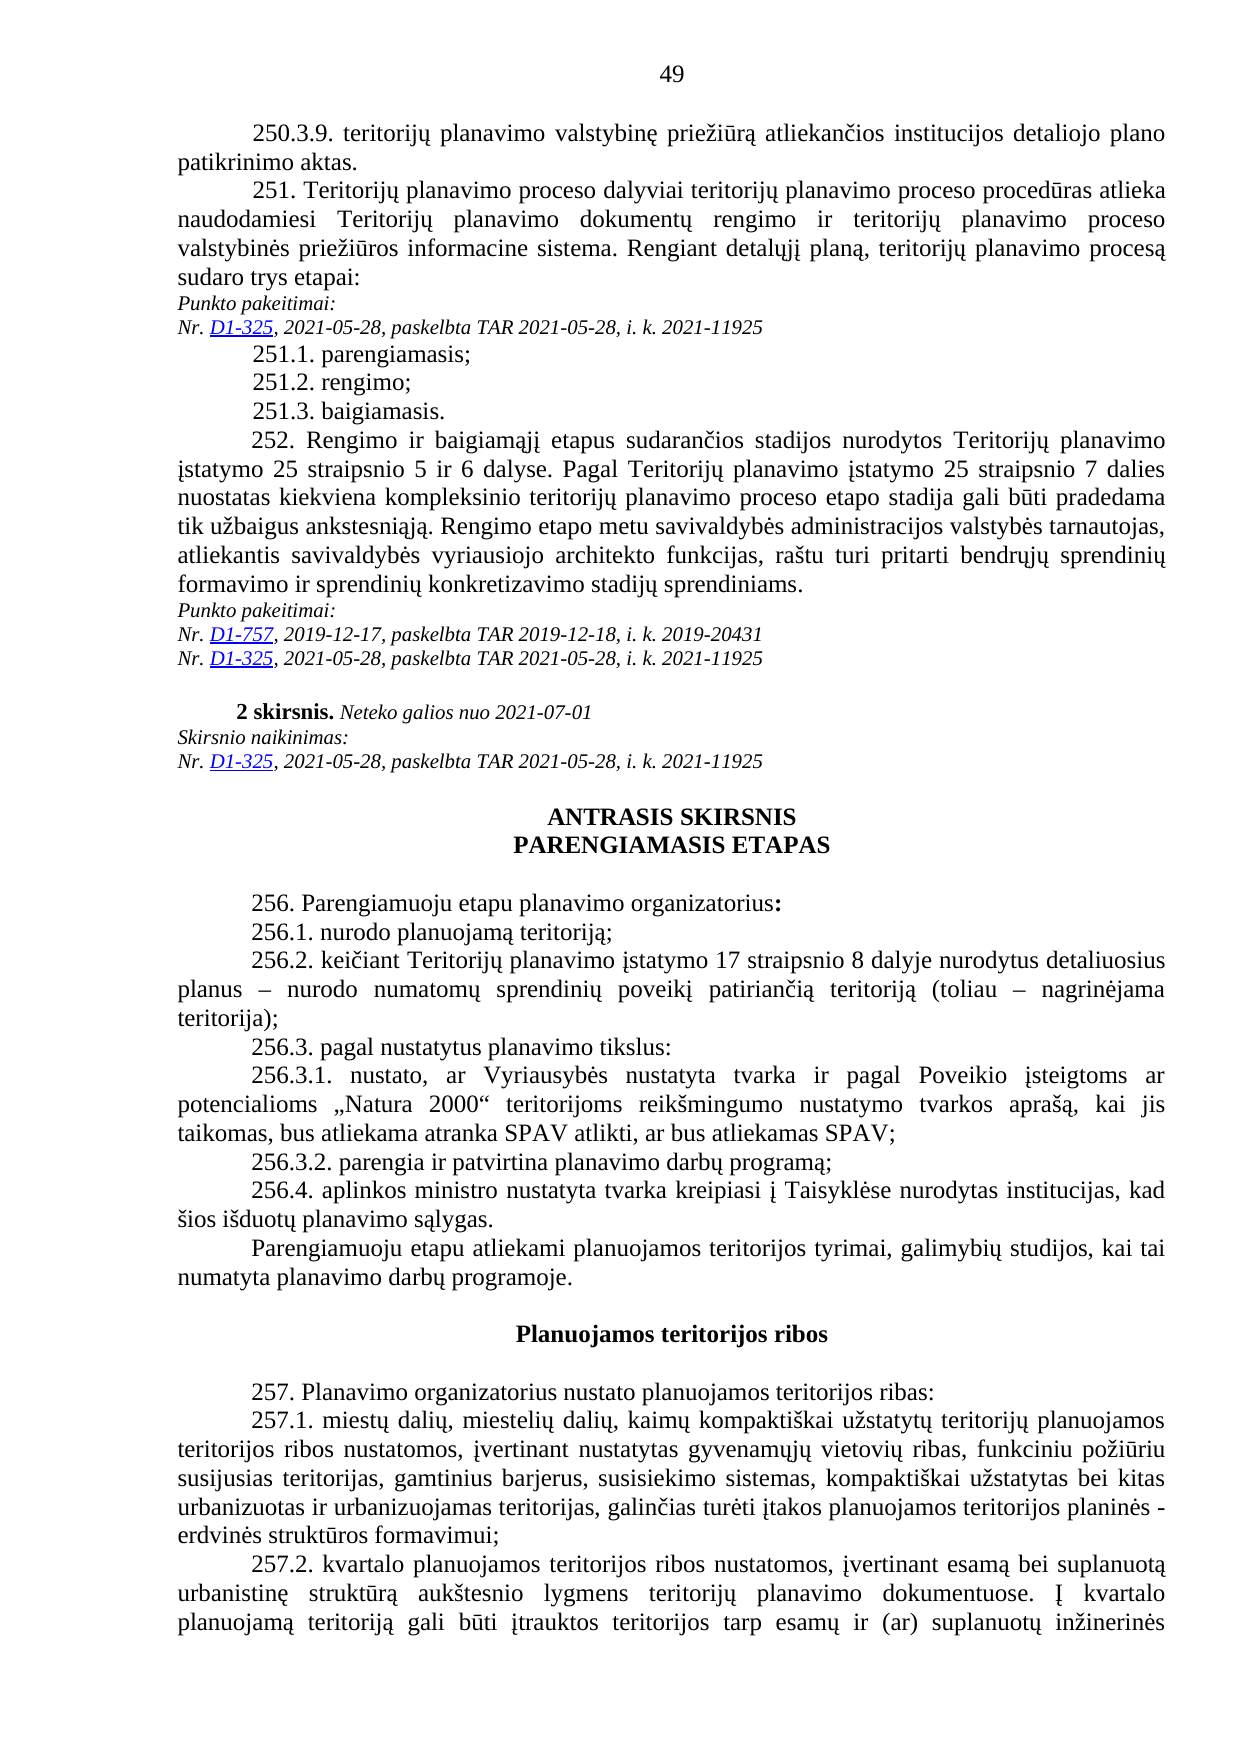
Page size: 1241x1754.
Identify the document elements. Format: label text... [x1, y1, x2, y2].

text 251.1. parengiamasis; [177, 339, 1166, 367]
text 257.2. kvartalo planuojamos teritorijos ribos nustatomos, įvertinant esamą bei suplanuotą urbanistinę struktūrą aukštesnio lygmens teritorijų planavimo dokumentuose. Į kvartalo planuojamą teritoriją gali būti įtrauktos teritorijos tarp esamų ir (ar) suplanuotų inžinerinės [177, 1549, 1166, 1635]
text Parengiamuoju etapu atliekami planuojamos teritorijos tyrimai, galimybių studijos, kai tai numatyta planavimo darbų programoje. [177, 1233, 1166, 1290]
text Punkto pakeitimai: [177, 291, 1166, 315]
text Nr. D1-325, 2021-05-28, paskelbta TAR 2021-05-28, i. k. 2021-11925 [177, 315, 1166, 339]
text 250.3.9. teritorijų planavimo valstybinę priežiūrą atliekančios institucijos detaliojo plano patikrinimo aktas. [177, 118, 1166, 176]
text Planuojamos teritorijos ribos [177, 1319, 1166, 1348]
text 252. Rengimo ir baigiamąjį etapus sudarančios stadijos nurodytos Teritorijų planavimo įstatymo 25 straipsnio 5 ir 6 dalyse. Pagal Teritorijų planavimo įstatymo 25 straipsnio 7 dalies nuostatas kiekviena kompleksinio teritorijų planavimo proceso etapo stadija gali būti pradedama tik užbaigus ankstesniąją. Rengimo etapo metu savivaldybės administracijos valstybės tarnautojas, atliekantis savivaldybės vyriausiojo architekto funkcijas, raštu turi pritarti bendrųjų sprendinių formavimo ir sprendinių konkretizavimo stadijų sprendiniams. [177, 425, 1166, 597]
text 251. Teritorijų planavimo proceso dalyviai teritorijų planavimo proceso procedūras atlieka naudodamiesi Teritorijų planavimo dokumentų rengimo ir teritorijų planavimo proceso valstybinės priežiūros informacine sistema. Rengiant detalųjį planą, teritorijų planavimo procesą sudaro trys etapai: [177, 176, 1166, 291]
text 256.3.1. nustato, ar Vyriausybės nustatyta tvarka ir pagal Poveikio įsteigtoms ar potencialioms „Natura 2000“ teritorijoms reikšmingumo nustatymo tvarkos aprašą, kai jis taikomas, bus atliekama atranka SPAV atlikti, ar bus atliekamas SPAV; [177, 1060, 1166, 1147]
text 256.3. pagal nustatytus planavimo tikslus: [177, 1032, 1166, 1060]
text PARENGIAMASIS ETAPAS [177, 830, 1166, 859]
text Punkto pakeitimai: [177, 597, 1166, 622]
text 257.1. miestų dalių, miestelių dalių, kaimų kompaktiškai užstatytų teritorijų planuojamos teritorijos ribos nustatomos, įvertinant nustatytas gyvenamųjų vietovių ribas, funkciniu požiūriu susijusias teritorijas, gamtinius barjerus, susisiekimo sistemas, kompaktiškai užstatytas bei kitas urbanizuotas ir urbanizuojamas teritorijas, galinčias turėti įtakos planuojamos teritorijos planinės - erdvinės struktūros formavimui; [177, 1405, 1166, 1549]
text 256.1. nurodo planuojamą teritoriją; [177, 917, 1166, 945]
text 251.2. rengimo; [177, 367, 1166, 396]
text 256. Parengiamuoju etapu planavimo organizatorius: [177, 888, 1166, 917]
text Nr. D1-325, 2021-05-28, paskelbta TAR 2021-05-28, i. k. 2021-11925 [177, 749, 1166, 773]
text 256.3.2. parengia ir patvirtina planavimo darbų programą; [177, 1147, 1166, 1175]
text 256.4. aplinkos ministro nustatyta tvarka kreipiasi į Taisyklėse nurodytas institucijas, kad šios išduotų planavimo sąlygas. [177, 1175, 1166, 1233]
text 2 skirsnis. Neteko galios nuo 2021-07-01 [177, 698, 1166, 725]
text Nr. D1-325, 2021-05-28, paskelbta TAR 2021-05-28, i. k. 2021-11925 [177, 646, 1166, 670]
text 257. Planavimo organizatorius nustato planuojamos teritorijos ribas: [177, 1377, 1166, 1405]
text ANTRASIS SKIRSNIS [177, 802, 1166, 830]
text 256.2. keičiant Teritorijų planavimo įstatymo 17 straipsnio 8 dalyje nurodytus detaliuosius planus – nurodo numatomų sprendinių poveikį patiriančią teritoriją (toliau – nagrinėjama teritorija); [177, 945, 1166, 1032]
text Skirsnio naikinimas: [177, 725, 1166, 749]
text 251.3. baigiamasis. [177, 396, 1166, 425]
text Nr. D1-757, 2019-12-17, paskelbta TAR 2019-12-18, i. k. 2019-20431 [177, 622, 1166, 646]
